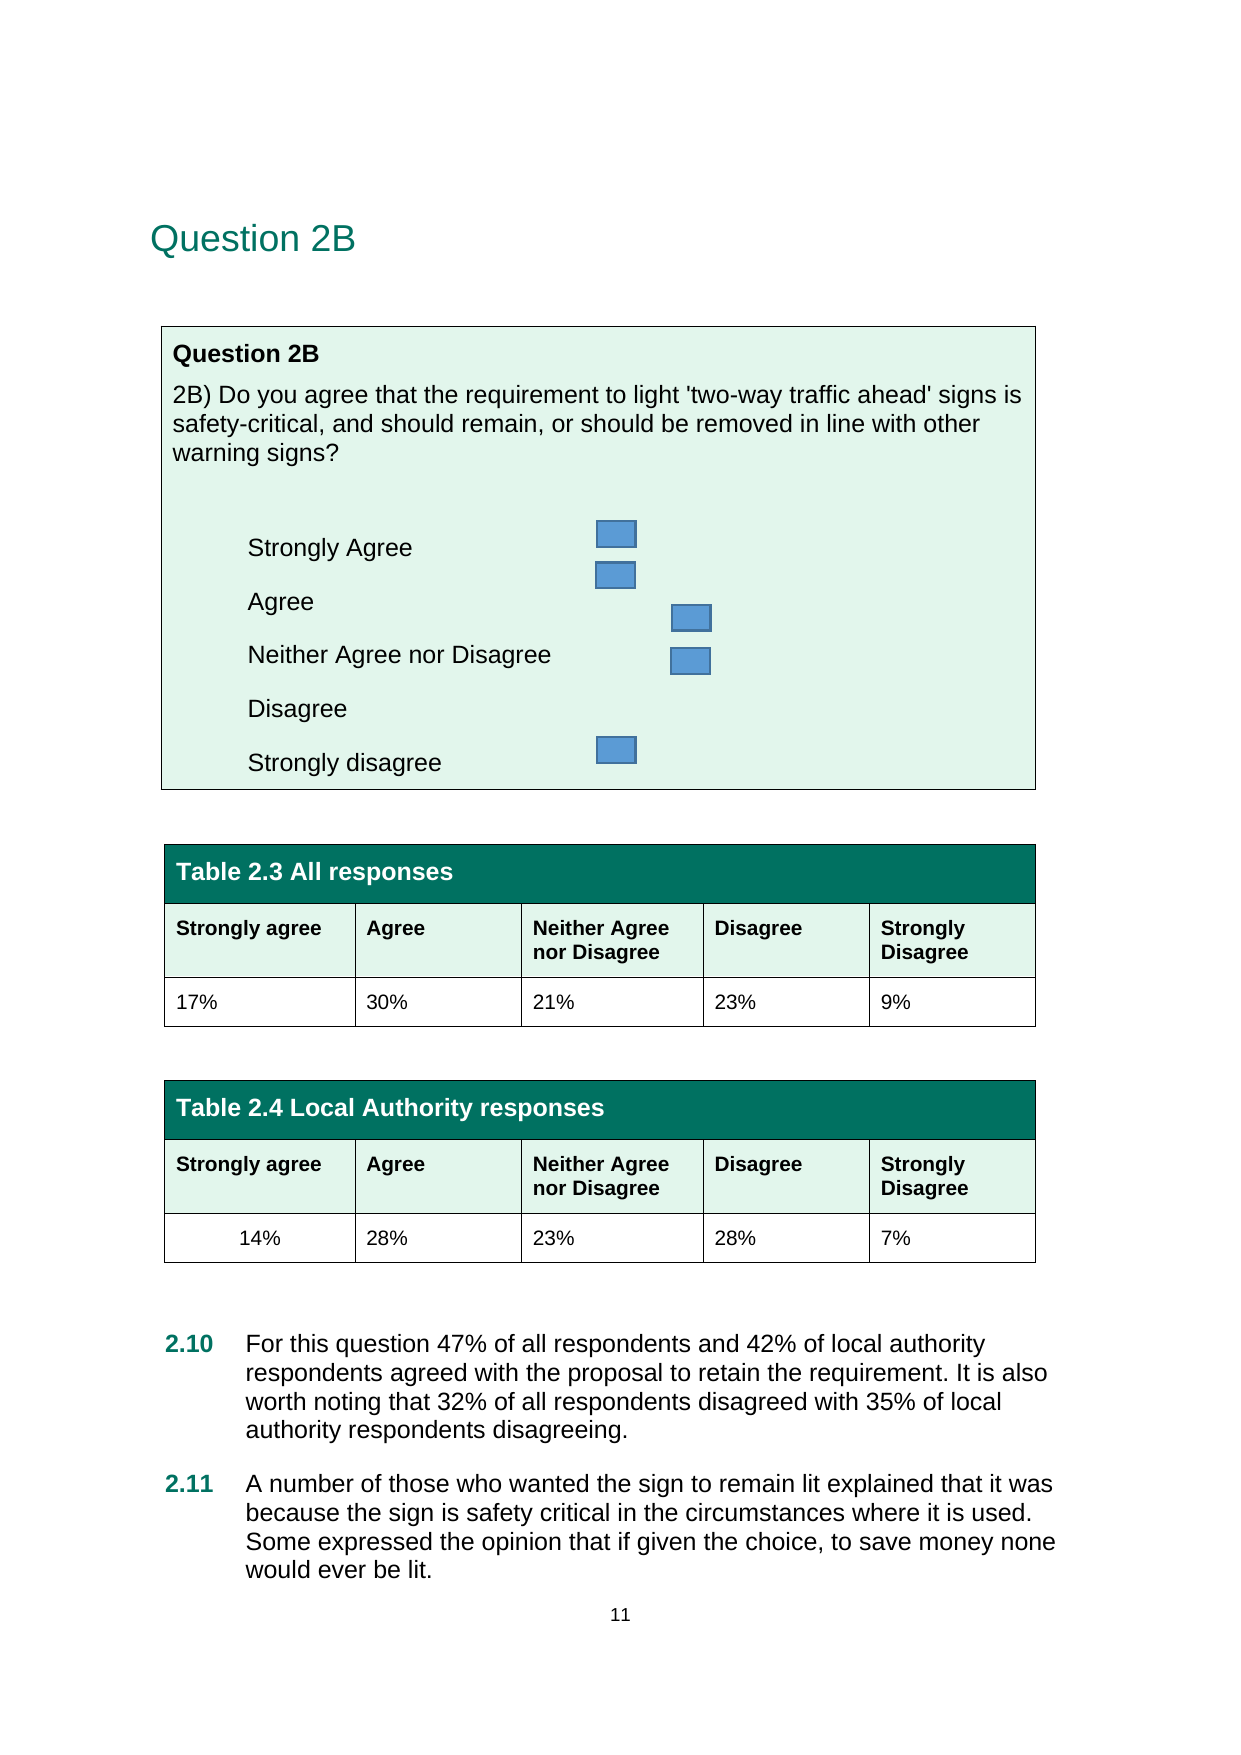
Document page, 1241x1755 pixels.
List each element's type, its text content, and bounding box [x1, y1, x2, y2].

list For this question 47% of all respondents and 42% of local authority respondents agreed with the proposal to retain the requirement. It is also worth noting that 32% of all respondents disagreed with 35% of local authority respondents disagreeing. [165, 1329, 1090, 1444]
table_cell 7% [870, 1214, 1035, 1262]
table_cell Agree [356, 1140, 521, 1213]
list A number of those who wanted the sign to remain lit explained that it was because the sign is safety critical in the circumstances where it is used. Some expressed the opinion that if given the choice, to save money none would ever be lit. [165, 1469, 1090, 1584]
subtitle Question 2B [150, 216, 1090, 259]
table_cell Neither Agree nor Disagree [522, 904, 703, 976]
table_cell Strongly Disagree [870, 904, 1035, 976]
table_cell Strongly agree [165, 904, 355, 976]
table_header Question 2B 2B) Do you agree that the requirement to light 'two-way traffic ahead' signs is safety-critical, and should remain, or should be removed in line with other warning signs? Strongly Agree Agree Neither Agree nor Disagree Disagree Strongly disagree [162, 327, 1035, 789]
table_cell 28% [356, 1214, 521, 1262]
table_cell Disagree [704, 1140, 869, 1213]
table_cell 21% [522, 978, 703, 1026]
table_cell Neither Agree nor Disagree [522, 1140, 703, 1213]
table_cell Disagree [704, 904, 869, 976]
table_header Table 2.3 All responses [165, 845, 1035, 903]
table_cell Agree [356, 904, 521, 976]
table_header Table 2.4 Local Authority responses [165, 1081, 1035, 1139]
table_cell 23% [522, 1214, 703, 1262]
table_cell 9% [870, 978, 1035, 1026]
table_cell 30% [356, 978, 521, 1026]
table_cell 23% [704, 978, 869, 1026]
table_cell 17% [165, 978, 355, 1026]
table_cell 14% [165, 1214, 355, 1262]
table_cell Strongly agree [165, 1140, 355, 1213]
table_cell 28% [704, 1214, 869, 1262]
table_cell Strongly Disagree [870, 1140, 1035, 1213]
